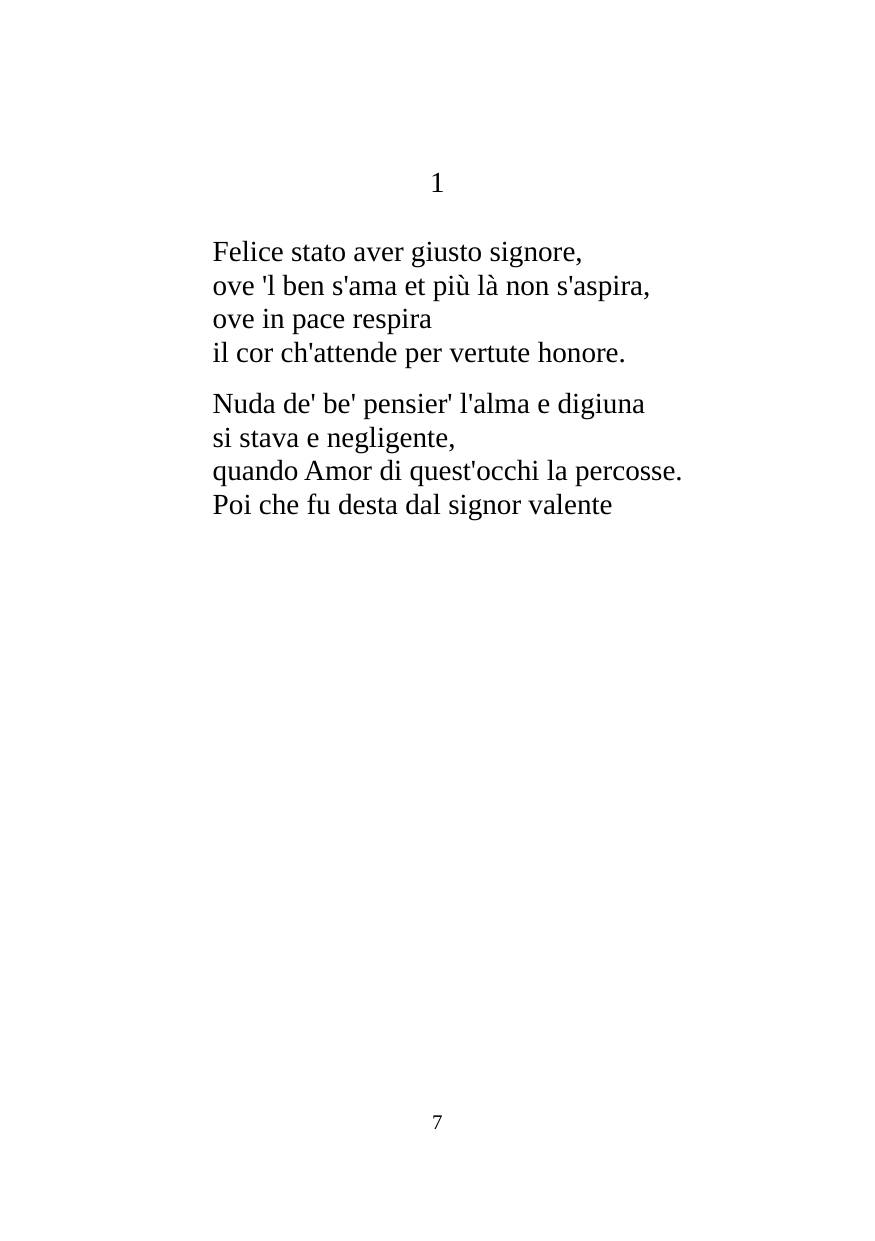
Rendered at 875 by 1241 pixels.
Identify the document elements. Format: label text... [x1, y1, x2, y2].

text Felice stato aver giusto signore, ove 'l ben s'ama et più là non s'aspira, ove in pace respira il cor ch'attende per vertute honore. [212, 234, 768, 368]
subtitle 1 [106, 165, 768, 199]
text Nuda de' be' pensier' l'alma e digiuna si stava e negligente, quando Amor di quest'occhi la percosse. Poi che fu desta dal signor valente [212, 386, 768, 520]
